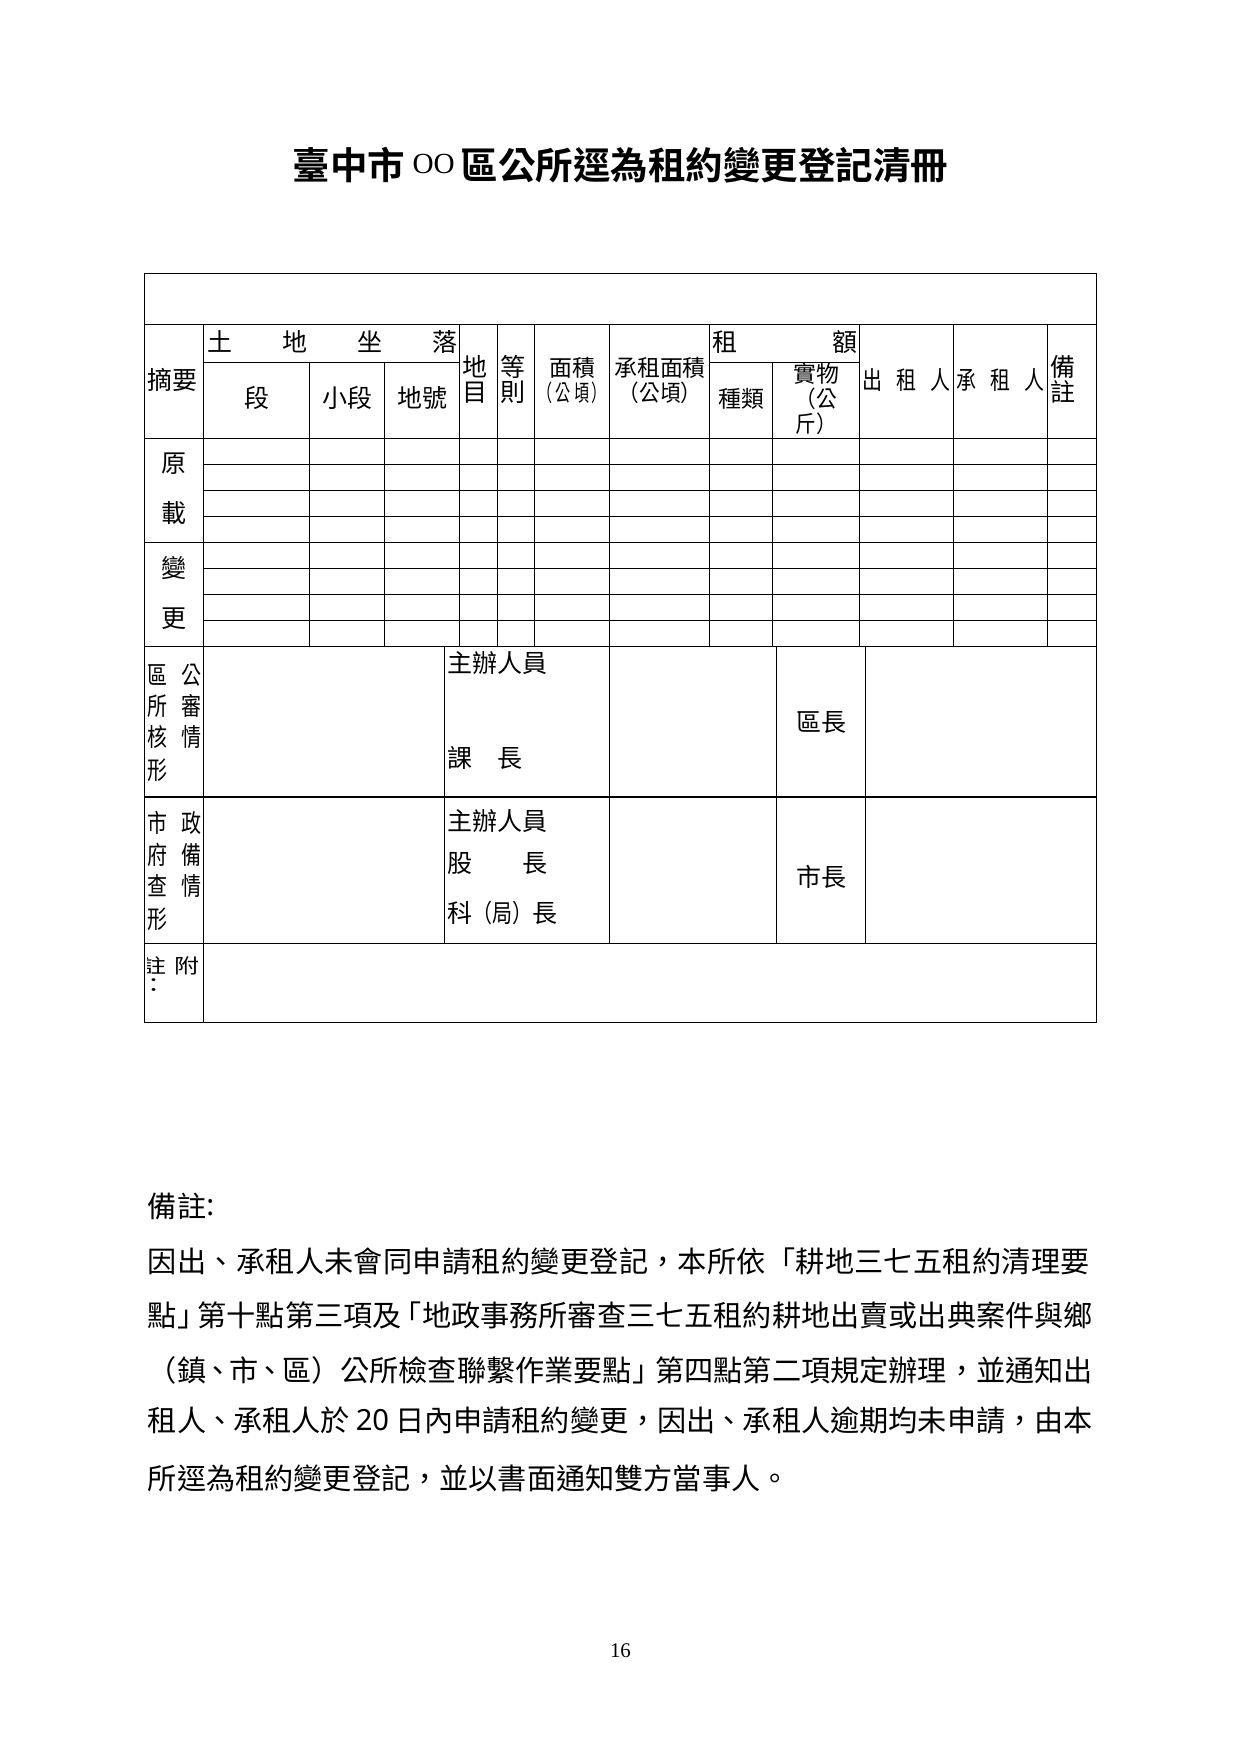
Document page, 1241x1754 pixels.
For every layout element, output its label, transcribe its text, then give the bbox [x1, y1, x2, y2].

table_cell 主辦人員 課長 [445, 647, 609, 796]
table_cell [1048, 543, 1096, 568]
table_cell 土地坐落 [204, 325, 459, 362]
table_cell [310, 569, 384, 594]
table_cell [710, 621, 772, 646]
table_cell [610, 595, 709, 620]
table_cell [310, 491, 384, 516]
table_cell 變 更 [145, 543, 203, 646]
table_cell [460, 543, 497, 568]
table_cell [860, 543, 953, 568]
table_cell [204, 517, 309, 542]
table_cell 原 載 [145, 439, 203, 542]
table_cell [460, 439, 497, 464]
table_cell [860, 595, 953, 620]
table_cell [385, 595, 459, 620]
table_cell [954, 543, 1047, 568]
table_cell [535, 543, 609, 568]
table_cell [610, 543, 709, 568]
table_cell [773, 621, 859, 646]
text 臺中市OO區公所逕為租約變更登記清冊 [709, 148, 736, 179]
table_cell [954, 569, 1047, 594]
table_cell [310, 517, 384, 542]
table_cell [460, 491, 497, 516]
table_cell 面積 （公頃） [535, 325, 609, 438]
text 臺中市OO區公所逕為租約變更登記清冊 [734, 148, 813, 179]
table_cell [498, 543, 534, 568]
table_cell [385, 543, 459, 568]
table_cell 種類 [710, 363, 772, 438]
text 臺中市OO區公所逕為租約變更登記清冊 [822, 148, 1092, 179]
table_cell [610, 798, 776, 943]
table_cell 摘要 [145, 325, 203, 438]
table_cell [610, 465, 709, 490]
table_cell [535, 621, 609, 646]
table_cell [385, 569, 459, 594]
table_cell [610, 621, 709, 646]
table_header [145, 274, 1096, 324]
table_cell [385, 439, 459, 464]
table_cell [498, 569, 534, 594]
table_cell 市政府備查情形 [145, 798, 203, 943]
table_cell [1048, 491, 1096, 516]
table_cell [710, 517, 772, 542]
table_cell [610, 491, 709, 516]
table_cell [610, 647, 776, 796]
table_cell [204, 944, 1096, 1022]
table_cell [310, 439, 384, 464]
table_cell [610, 439, 709, 464]
table_cell [954, 465, 1047, 490]
table_cell [710, 439, 772, 464]
table_cell [204, 595, 309, 620]
table_cell [460, 595, 497, 620]
table_cell [310, 621, 384, 646]
text 臺中市OO區公所逕為租約變更登記清冊 [387, 148, 465, 179]
table_cell [610, 517, 709, 542]
table_cell [773, 569, 859, 594]
text 臺中市OO區公所逕為租約變更登記清冊 [560, 148, 624, 179]
table_cell [204, 798, 444, 943]
table_cell 出租人 [860, 325, 953, 438]
table_cell 備註 [1048, 325, 1096, 438]
table_cell 附註： [145, 944, 203, 1022]
table_cell 區公所審核情形 [145, 647, 203, 796]
table_cell [710, 595, 772, 620]
table_cell [773, 491, 859, 516]
table_cell [204, 543, 309, 568]
table_cell [204, 439, 309, 464]
table_cell [460, 569, 497, 594]
table_cell [498, 595, 534, 620]
table_cell [535, 439, 609, 464]
table_cell [460, 517, 497, 542]
table_cell [773, 543, 859, 568]
table_cell 等則 [498, 325, 534, 438]
table_cell [866, 647, 1096, 796]
table_cell [310, 465, 384, 490]
table_cell 地目 [460, 325, 497, 438]
table_cell [954, 595, 1047, 620]
table_cell [954, 439, 1047, 464]
table_cell [204, 491, 309, 516]
table_cell [954, 517, 1047, 542]
table_cell 主辦人員 股 長 科（局）長 [445, 798, 609, 943]
table_cell [535, 465, 609, 490]
table_cell 承租面積 （公頃） [610, 325, 709, 438]
table_cell 租額 [710, 325, 859, 362]
table_cell [710, 465, 772, 490]
table_cell [498, 465, 534, 490]
table_cell [954, 491, 1047, 516]
table_cell [860, 491, 953, 516]
table_cell [204, 647, 444, 796]
table_cell [1048, 621, 1096, 646]
table_cell [498, 439, 534, 464]
table_cell [773, 465, 859, 490]
text 臺中市OO區公所逕為租約變更登記清冊 [351, 148, 383, 179]
text 因出、承租人未會同申請租約變更登記，本所依「耕地三七五租約清理要點」第十點第三項及「地政事務所審查三七五租約耕地出賣或出典案件與鄉（鎮、市、區）公所檢查聯繫作業要點」第四點第二項規定辦理，並通知出租人、承租人於20日內申請租約變更，因出、承租人逾期均未申請，由本所逕為租約變更登記，並以書面通知雙方當事人。 [148, 1229, 1092, 1500]
table_cell [310, 595, 384, 620]
text 備註: [148, 1179, 1092, 1229]
table_cell [460, 621, 497, 646]
table_cell [610, 569, 709, 594]
table_cell [860, 621, 953, 646]
table_cell [1048, 569, 1096, 594]
table_cell [204, 621, 309, 646]
table_cell [498, 491, 534, 516]
table_cell [710, 491, 772, 516]
table_cell [773, 439, 859, 464]
table_cell [773, 595, 859, 620]
table_cell [860, 439, 953, 464]
table_cell [498, 517, 534, 542]
table_cell [535, 517, 609, 542]
text 臺中市OO區公所逕為租約變更登記清冊 [659, 148, 716, 179]
table_cell [710, 543, 772, 568]
table_cell [385, 491, 459, 516]
table_cell [1048, 439, 1096, 464]
table_cell [535, 569, 609, 594]
table_cell [773, 517, 859, 542]
table_cell 市長 [777, 798, 865, 943]
text 臺中市OO區公所逕為租約變更登記清冊 [148, 148, 346, 179]
table_cell [1048, 465, 1096, 490]
table_cell [1048, 517, 1096, 542]
table_cell [1048, 595, 1096, 620]
text 臺中市OO區公所逕為租約變更登記清冊 [468, 148, 549, 179]
text 臺中市OO區公所逕為租約變更登記清冊 [631, 148, 659, 179]
table_cell 承租人 [954, 325, 1047, 438]
table_cell [498, 621, 534, 646]
table_cell [204, 569, 309, 594]
table_cell [954, 621, 1047, 646]
table_cell [204, 465, 309, 490]
table_cell [860, 465, 953, 490]
table_cell 地號 [385, 363, 459, 438]
table_cell [460, 465, 497, 490]
table_cell [866, 798, 1096, 943]
table_cell [860, 569, 953, 594]
table_cell 實物 （公斤） [773, 363, 859, 438]
table_cell 段 [204, 363, 309, 438]
table_cell [535, 595, 609, 620]
table_cell [860, 517, 953, 542]
table_cell [310, 543, 384, 568]
table_cell [385, 517, 459, 542]
table_cell [385, 465, 459, 490]
table_cell [385, 621, 459, 646]
table_cell 區長 [777, 647, 865, 796]
table_cell [710, 569, 772, 594]
table_cell [535, 491, 609, 516]
text 臺中市OO區公所逕為租約變更登記清冊 [541, 148, 565, 179]
table_cell 小段 [310, 363, 384, 438]
